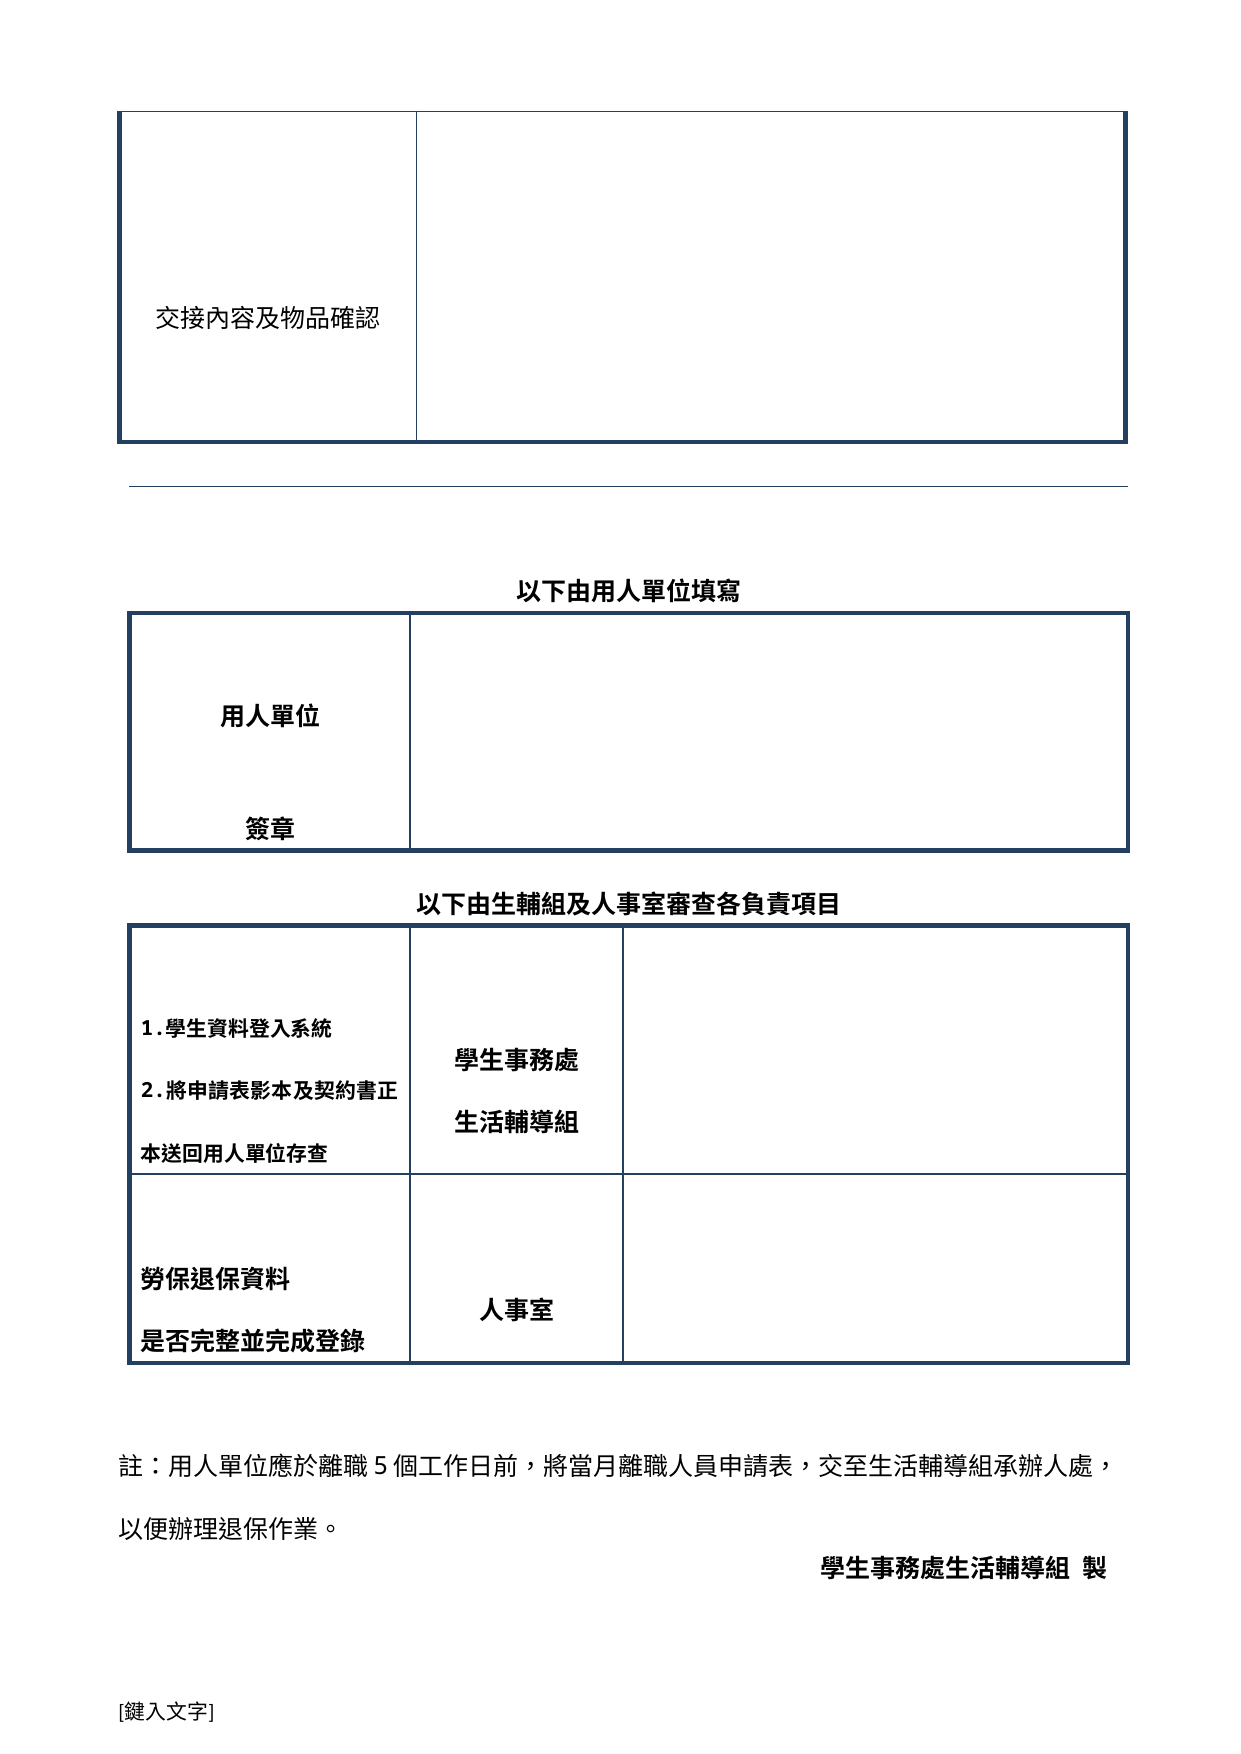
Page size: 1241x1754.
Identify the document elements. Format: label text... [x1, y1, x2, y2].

table_cell [417, 112, 1123, 439]
table_header 以下由用人單位填寫 [129, 487, 1128, 611]
table_cell [624, 928, 1126, 1173]
table_cell 1.學生資料登入系統 2.將申請表影本及契約書正本送回用人單位存查 [132, 928, 409, 1173]
table_cell 學生事務處 生活輔導組 [411, 928, 622, 1173]
table_cell 用人單位 簽章 [132, 615, 409, 848]
text 註：用人單位應於離職5個工作日前，將當月離職人員申請表，交至生活輔導組承辦人處，以便辦理退保作業。 [118, 1423, 1122, 1548]
table_cell 人事室 [411, 1175, 622, 1361]
table_cell 以下由生輔組及人事室審查各負責項目 [129, 853, 1128, 923]
text 學生事務處生活輔導組 製 [118, 1548, 1108, 1584]
table_cell [411, 615, 1126, 848]
table_cell 交接內容及物品確認 [122, 112, 416, 439]
table_cell [624, 1175, 1126, 1361]
table_cell 勞保退保資料 是否完整並完成登錄 [132, 1175, 409, 1361]
